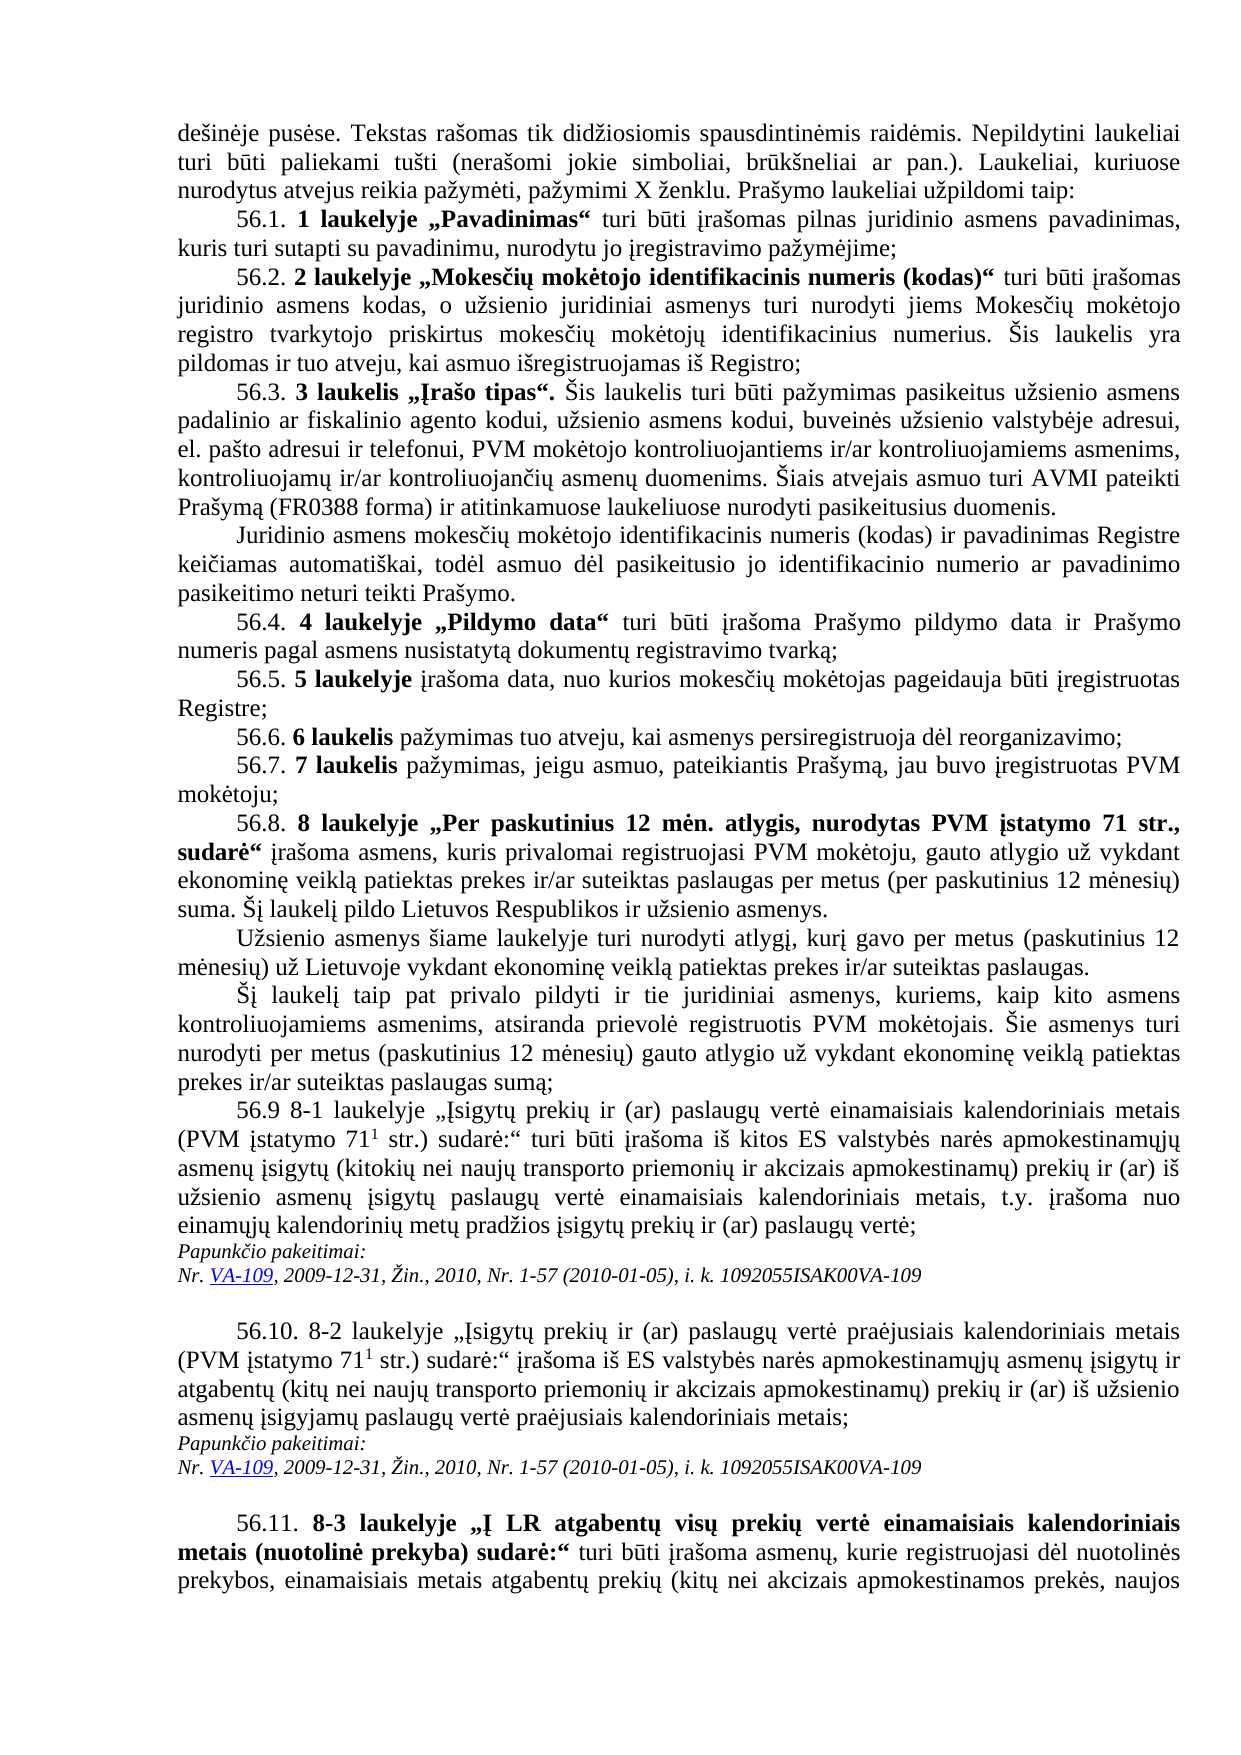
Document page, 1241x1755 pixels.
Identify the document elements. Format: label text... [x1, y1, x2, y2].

text 56.1. 1 laukelyje „Pavadinimas“ turi būti įrašomas pilnas juridinio asmens pavadinimas, kuris turi sutapti su pavadinimu, nurodytu jo įregistravimo pažymėjime; [177, 204, 1181, 262]
text Juridinio asmens mokesčių mokėtojo identifikacinis numeris (kodas) ir pavadinimas Registre keičiamas automatiškai, todėl asmuo dėl pasikeitusio jo identifikacinio numerio ar pavadinimo pasikeitimo neturi teikti Prašymo. [177, 521, 1181, 607]
text Papunkčio pakeitimai: [177, 1239, 1181, 1263]
text 56.2. 2 laukelyje „Mokesčių mokėtojo identifikacinis numeris (kodas)“ turi būti įrašomas juridinio asmens kodas, o užsienio juridiniai asmenys turi nurodyti jiems Mokesčių mokėtojo registro tvarkytojo priskirtus mokesčių mokėtojų identifikacinius numerius. Šis laukelis yra pildomas ir tuo atveju, kai asmuo išregistruojamas iš Registro; [177, 262, 1181, 377]
text 56.5. 5 laukelyje įrašoma data, nuo kurios mokesčių mokėtojas pageidauja būti įregistruotas Registre; [177, 664, 1181, 722]
text 56.4. 4 laukelyje „Pildymo data“ turi būti įrašoma Prašymo pildymo data ir Prašymo numeris pagal asmens nusistatytą dokumentų registravimo tvarką; [177, 607, 1181, 664]
text 56.6. 6 laukelis pažymimas tuo atveju, kai asmenys persiregistruoja dėl reorganizavimo; [177, 722, 1181, 751]
text 56.9 8-1 laukelyje „Įsigytų prekių ir (ar) paslaugų vertė einamaisiais kalendoriniais metais (PVM įstatymo 711 str.) sudarė:“ turi būti įrašoma iš kitos ES valstybės narės apmokestinamųjų asmenų įsigytų (kitokių nei naujų transporto priemonių ir akcizais apmokestinamų) prekių ir (ar) iš užsienio asmenų įsigytų paslaugų vertė einamaisiais kalendoriniais metais, t.y. įrašoma nuo einamųjų kalendorinių metų pradžios įsigytų prekių ir (ar) paslaugų vertė; [177, 1096, 1181, 1239]
text 56.10. 8-2 laukelyje „Įsigytų prekių ir (ar) paslaugų vertė praėjusiais kalendoriniais metais (PVM įstatymo 711 str.) sudarė:“ įrašoma iš ES valstybės narės apmokestinamųjų asmenų įsigytų ir atgabentų (kitų nei naujų transporto priemonių ir akcizais apmokestinamų) prekių ir (ar) iš užsienio asmenų įsigyjamų paslaugų vertė praėjusiais kalendoriniais metais; [177, 1316, 1181, 1431]
text dešinėje pusėse. Tekstas rašomas tik didžiosiomis spausdintinėmis raidėmis. Nepildytini laukeliai turi būti paliekami tušti (nerašomi jokie simboliai, brūkšneliai ar pan.). Laukeliai, kuriuose nurodytus atvejus reikia pažymėti, pažymimi X ženklu. Prašymo laukeliai užpildomi taip: [177, 118, 1181, 204]
text Užsienio asmenys šiame laukelyje turi nurodyti atlygį, kurį gavo per metus (paskutinius 12 mėnesių) už Lietuvoje vykdant ekonominę veiklą patiektas prekes ir/ar suteiktas paslaugas. [177, 923, 1181, 981]
text Nr. VA-109, 2009-12-31, Žin., 2010, Nr. 1-57 (2010-01-05), i. k. 1092055ISAK00VA-109 [177, 1455, 1181, 1479]
text Papunkčio pakeitimai: [177, 1431, 1181, 1455]
text Šį laukelį taip pat privalo pildyti ir tie juridiniai asmenys, kuriems, kaip kito asmens kontroliuojamiems asmenims, atsiranda prievolė registruotis PVM mokėtojais. Šie asmenys turi nurodyti per metus (paskutinius 12 mėnesių) gauto atlygio už vykdant ekonominę veiklą patiektas prekes ir/ar suteiktas paslaugas sumą; [177, 981, 1181, 1096]
text 56.8. 8 laukelyje „Per paskutinius 12 mėn. atlygis, nurodytas PVM įstatymo 71 str., sudarė“ įrašoma asmens, kuris privalomai registruojasi PVM mokėtoju, gauto atlygio už vykdant ekonominę veiklą patiektas prekes ir/ar suteiktas paslaugas per metus (per paskutinius 12 mėnesių) suma. Šį laukelį pildo Lietuvos Respublikos ir užsienio asmenys. [177, 808, 1181, 923]
text 56.3. 3 laukelis „Įrašo tipas“. Šis laukelis turi būti pažymimas pasikeitus užsienio asmens padalinio ar fiskalinio agento kodui, užsienio asmens kodui, buveinės užsienio valstybėje adresui, el. pašto adresui ir telefonui, PVM mokėtojo kontroliuojantiems ir/ar kontroliuojamiems asmenims, kontroliuojamų ir/ar kontroliuojančių asmenų duomenims. Šiais atvejais asmuo turi AVMI pateikti Prašymą (FR0388 forma) ir atitinkamuose laukeliuose nurodyti pasikeitusius duomenis. [177, 377, 1181, 521]
text Nr. VA-109, 2009-12-31, Žin., 2010, Nr. 1-57 (2010-01-05), i. k. 1092055ISAK00VA-109 [177, 1263, 1181, 1287]
text 56.11. 8-3 laukelyje „Į LR atgabentų visų prekių vertė einamaisiais kalendoriniais metais (nuotolinė prekyba) sudarė:“ turi būti įrašoma asmenų, kurie registruojasi dėl nuotolinės prekybos, einamaisiais metais atgabentų prekių (kitų nei akcizais apmokestinamos prekės, naujos [177, 1508, 1181, 1594]
text 56.7. 7 laukelis pažymimas, jeigu asmuo, pateikiantis Prašymą, jau buvo įregistruotas PVM mokėtoju; [177, 751, 1181, 808]
